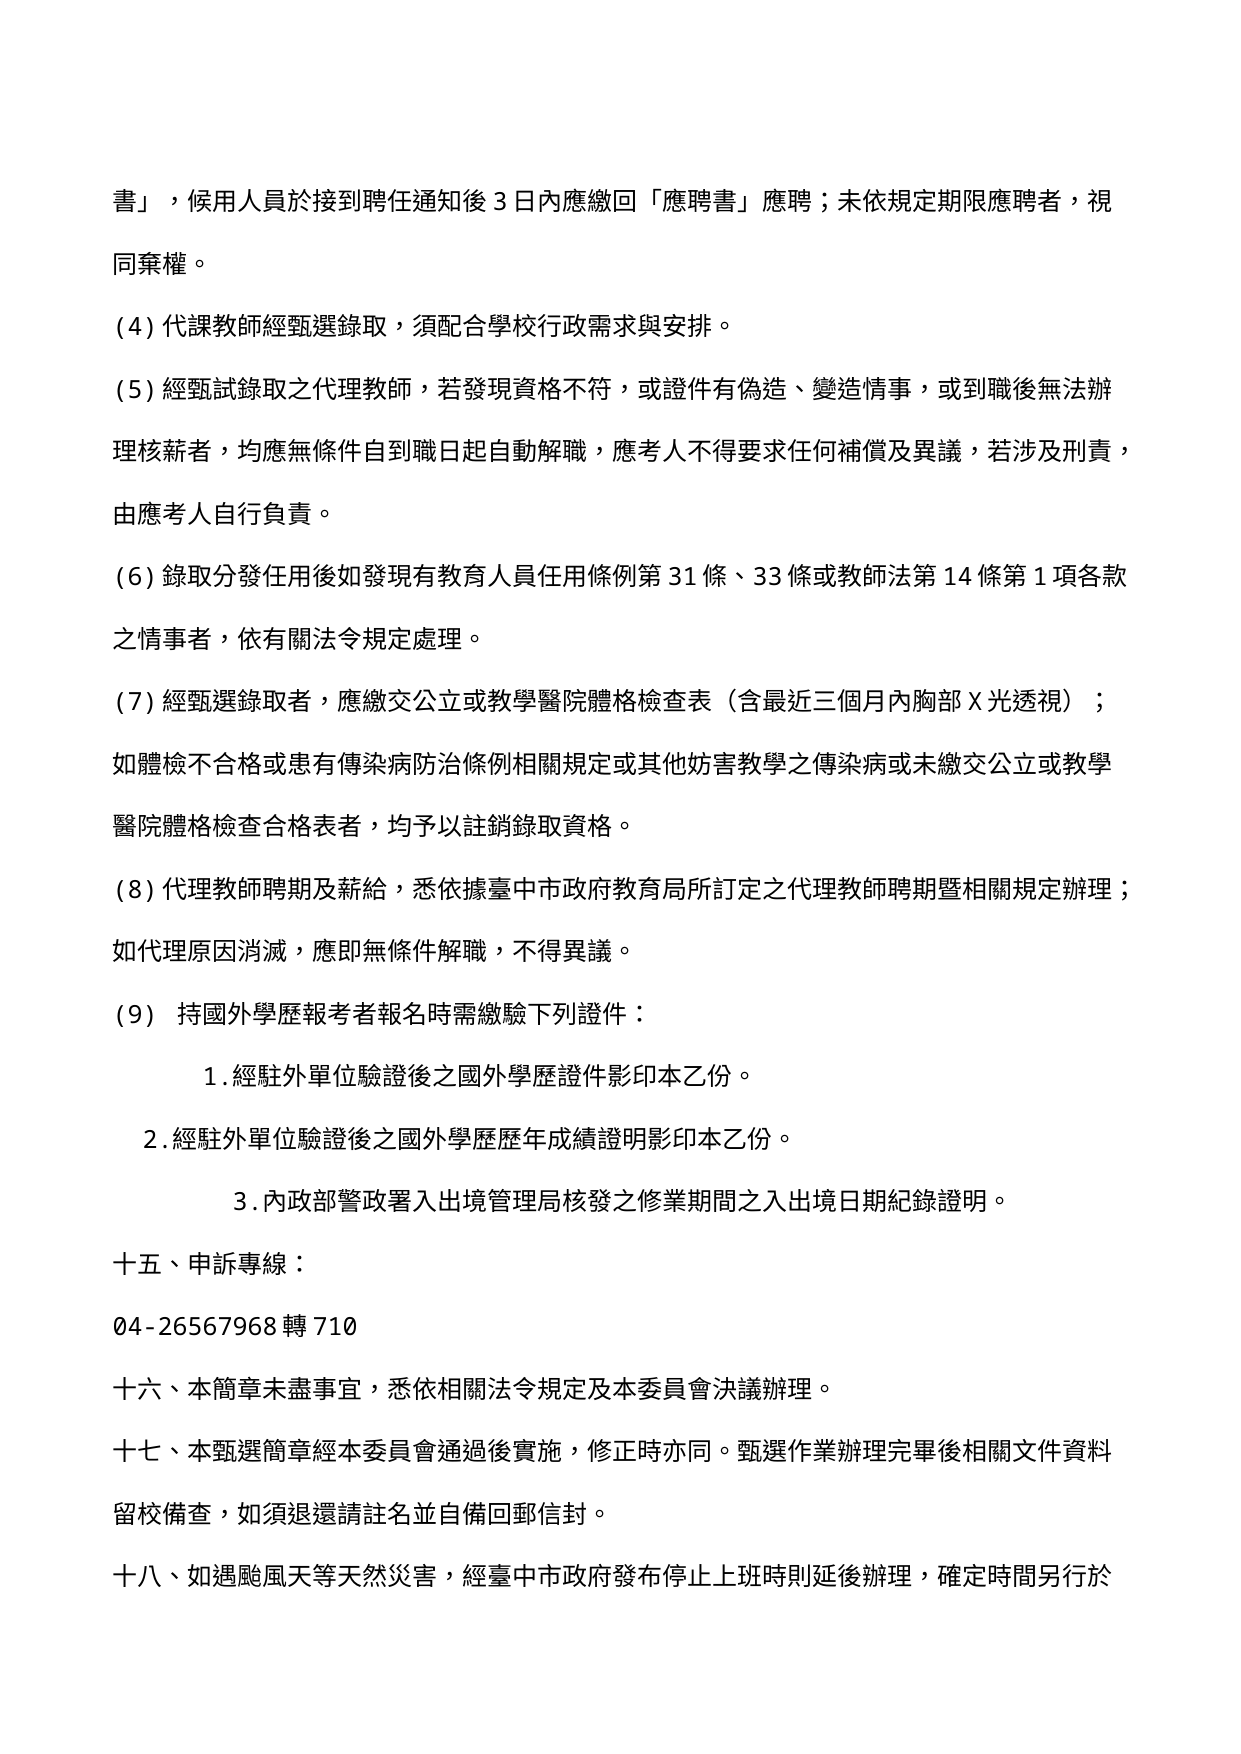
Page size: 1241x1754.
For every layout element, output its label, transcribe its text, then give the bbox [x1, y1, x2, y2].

text (6) 錄取分發任用後如發現有教育人員任用條例第31條、33條或教師法第14條第1項各款之情事者，依有關法令規定處理。 [112, 533, 1128, 658]
text (5) 經甄試錄取之代理教師，若發現資格不符，或證件有偽造、變造情事，或到職後無法辦理核薪者，均應無條件自到職日起自動解職，應考人不得要求任何補償及異議，若涉及刑責，由應考人自行負責。 [112, 346, 1128, 533]
text 十五、申訴專線： [112, 1221, 1128, 1283]
text 十七、本甄選簡章經本委員會通過後實施，修正時亦同。甄選作業辦理完畢後相關文件資料留校備查，如須退還請註名並自備回郵信封。 [112, 1408, 1128, 1533]
text 3.內政部警政署入出境管理局核發之修業期間之入出境日期紀錄證明。 [112, 1158, 1128, 1221]
text 1.經駐外單位驗證後之國外學歷證件影印本乙份。 [112, 1033, 1128, 1096]
text 十八、如遇颱風天等天然災害，經臺中市政府發布停止上班時則延後辦理，確定時間另行於 [112, 1533, 1128, 1596]
text 十六、本簡章未盡事宜，悉依相關法令規定及本委員會決議辦理。 [112, 1346, 1128, 1408]
text (8) 代理教師聘期及薪給，悉依據臺中市政府教育局所訂定之代理教師聘期暨相關規定辦理；如代理原因消滅，應即無條件解職，不得異議。 [112, 846, 1128, 971]
text 2.經駐外單位驗證後之國外學歷歷年成績證明影印本乙份。 [112, 1096, 1128, 1158]
text 04-26567968轉710 [112, 1283, 1128, 1346]
text (9) 持國外學歷報考者報名時需繳驗下列證件： [112, 971, 1128, 1033]
text 書」，候用人員於接到聘任通知後3日內應繳回「應聘書」應聘；未依規定期限應聘者，視同棄權。 [112, 158, 1128, 283]
text (4) 代課教師經甄選錄取，須配合學校行政需求與安排。 [112, 283, 1128, 346]
text (7) 經甄選錄取者，應繳交公立或教學醫院體格檢查表（含最近三個月內胸部X光透視）；如體檢不合格或患有傳染病防治條例相關規定或其他妨害教學之傳染病或未繳交公立或教學醫院體格檢查合格表者，均予以註銷錄取資格。 [112, 658, 1128, 846]
